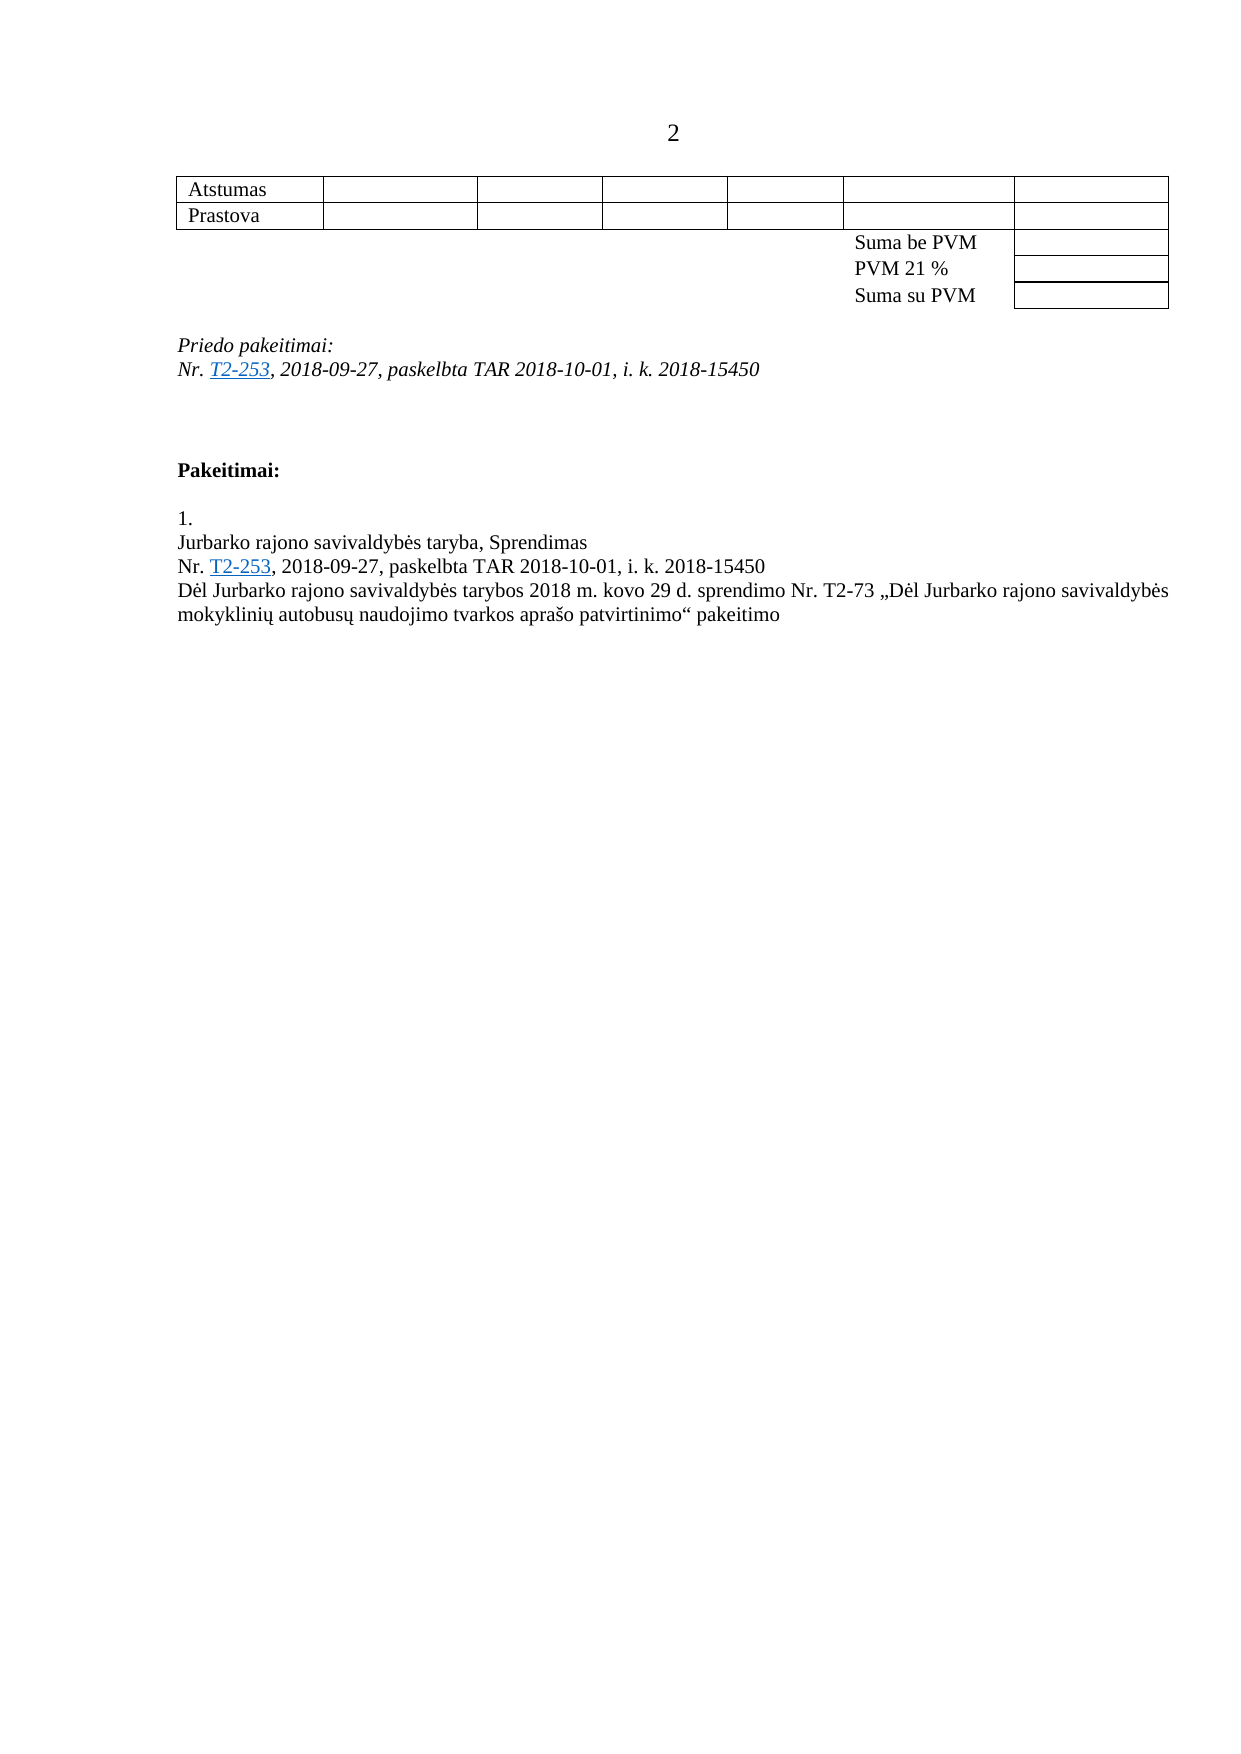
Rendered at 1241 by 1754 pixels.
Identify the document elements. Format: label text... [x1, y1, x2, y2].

table_cell [478, 203, 602, 228]
text Pakeitimai: [177, 458, 1169, 482]
table_cell [1015, 177, 1168, 202]
table_cell Prastova [177, 203, 323, 228]
table_cell [324, 177, 477, 202]
table_cell [1015, 283, 1168, 308]
table_cell PVM 21 % [843, 255, 1014, 281]
table_cell [1015, 203, 1168, 228]
table_cell [728, 177, 843, 202]
text Nr. T2-253, 2018-09-27, paskelbta TAR 2018-10-01, i. k. 2018-15450 [177, 554, 1169, 578]
table_cell Atstumas [177, 177, 323, 202]
table_cell Suma be PVM [843, 230, 1014, 255]
text Dėl Jurbarko rajono savivaldybės tarybos 2018 m. kovo 29 d. sprendimo Nr. T2-73 „Dėl Jurbarko rajono savivaldybės mokyklinių autobusų naudojimo tvarkos aprašo patvirtinimo“ pakeitimo [177, 578, 1169, 626]
table_cell [1015, 256, 1168, 281]
table_cell [603, 203, 727, 228]
text Nr. T2-253, 2018-09-27, paskelbta TAR 2018-10-01, i. k. 2018-15450 [177, 357, 1169, 381]
text 1. [177, 506, 1169, 530]
table_cell [324, 203, 477, 228]
text Jurbarko rajono savivaldybės taryba, Sprendimas [177, 530, 1169, 554]
text Priedo pakeitimai: [177, 333, 1169, 357]
table_cell [844, 203, 1014, 228]
table_cell Suma su PVM [843, 281, 1014, 308]
table_cell [177, 230, 843, 308]
table_cell [728, 203, 843, 228]
table_cell [844, 177, 1014, 202]
table_cell [603, 177, 727, 202]
table_cell [478, 177, 602, 202]
table_cell [1015, 230, 1168, 255]
